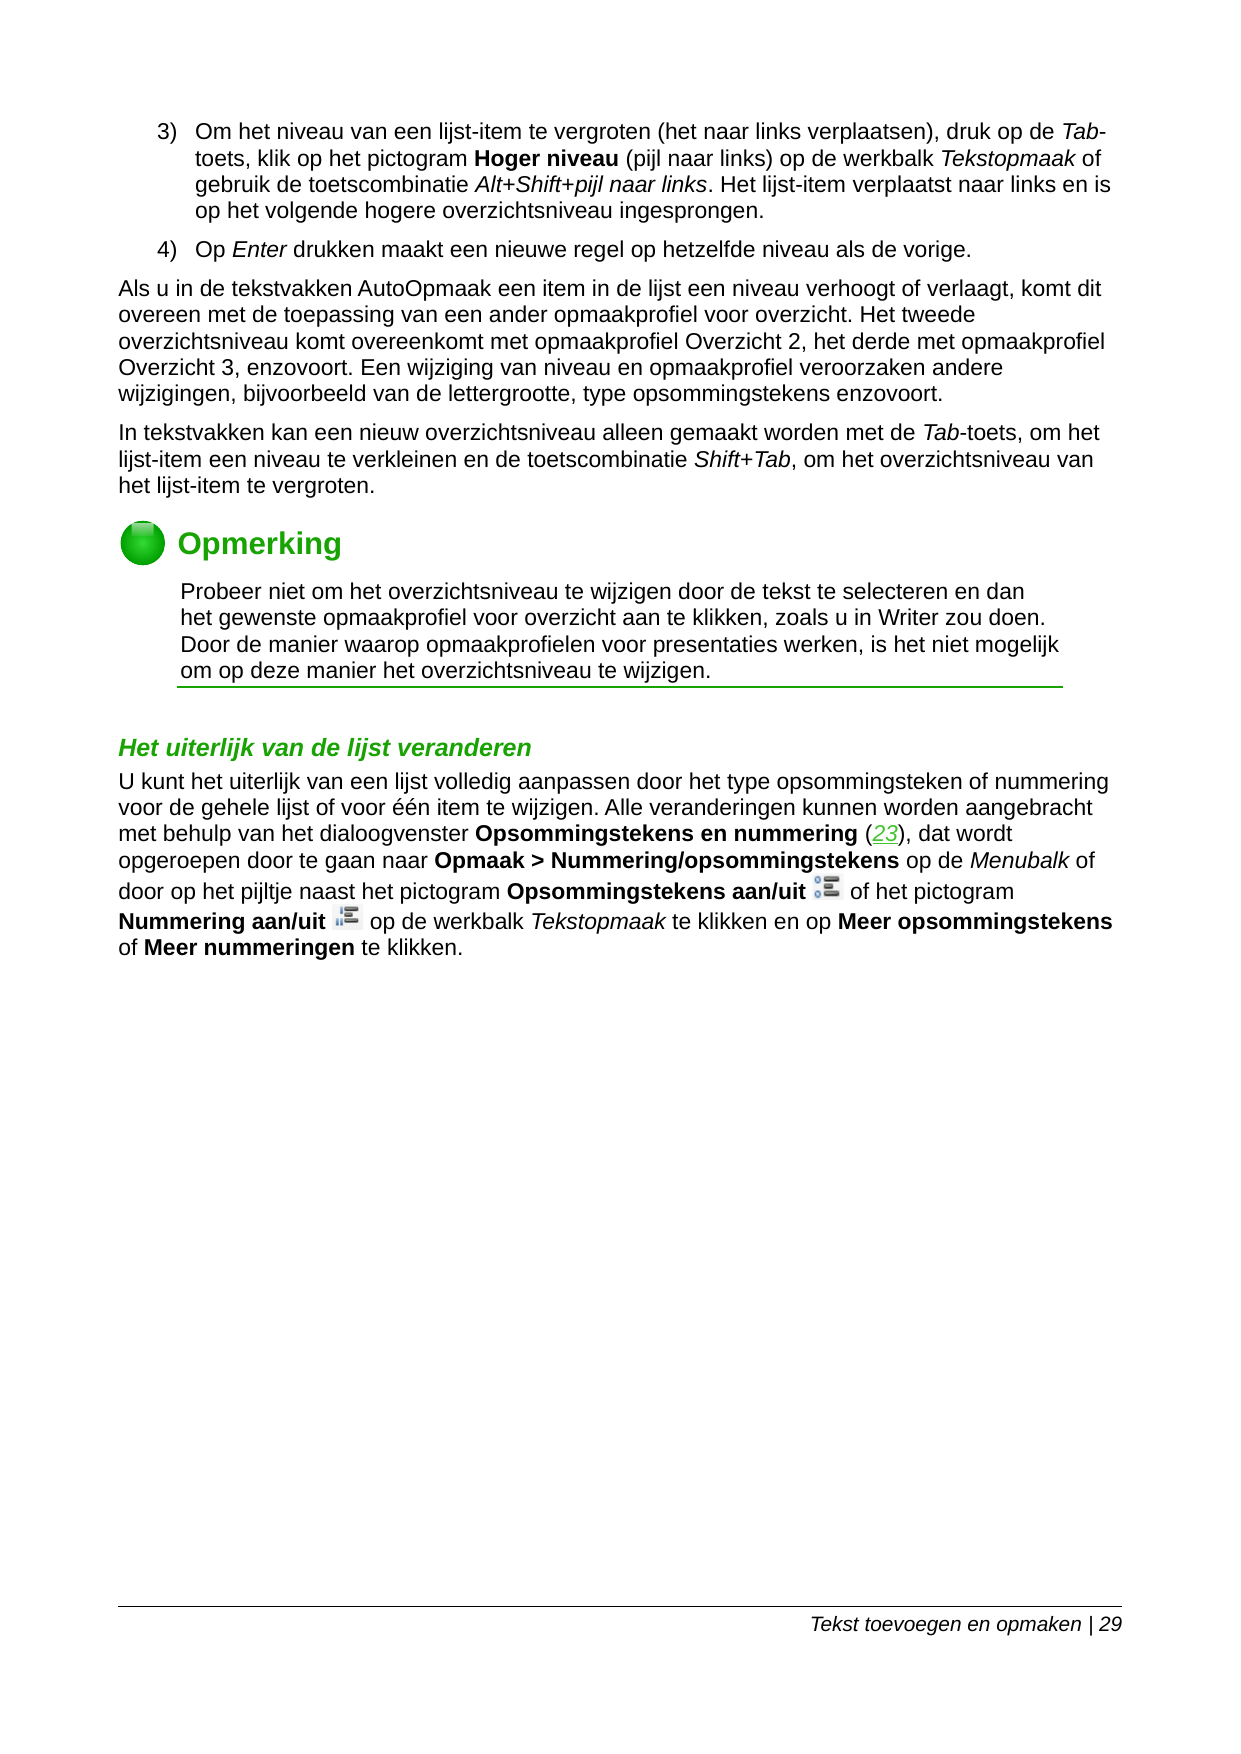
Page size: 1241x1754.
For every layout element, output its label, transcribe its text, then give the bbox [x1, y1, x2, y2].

text Probeer niet om het overzichtsniveau te wijzigen door de tekst te selecteren en dan het gewenste opmaakprofiel voor overzicht aan te klikken, zoals u in Writer zou doen. Door de manier waarop opmaakprofielen voor presentaties werken, is het niet mogelijk om op deze manier het overzichtsniveau te wijzigen. [177, 575, 1063, 686]
picture [332, 904, 364, 930]
text U kunt het uiterlijk van een lijst volledig aanpassen door het type opsommingsteken of nummering voor de gehele lijst of voor één item te wijzigen. Alle veranderingen kunnen worden aangebracht met behulp van het dialoogvenster Opsommingstekens en nummering (Afbeelding 23), dat wordt opgeroepen door te gaan naar Opmaak > Nummering/opsommingstekens op de Menubalk of door op het pijltje naast het pictogram Opsommingstekens aan/uit of het pictogram Nummering aan/uit op de werkbalk Tekstopmaak te klikken en op Meer opsommingstekens of Meer nummeringen te klikken. [118, 768, 1122, 961]
text Als u in de tekstvakken AutoOpmaak een item in de lijst een niveau verhoogt of verlaagt, komt dit overeen met de toepassing van een ander opmaakprofiel voor overzicht. Het tweede overzichtsniveau komt overeenkomt met opmaakprofiel Overzicht 2, het derde met opmaakprofiel Overzicht 3, enzovoort. Een wijziging van niveau en opmaakprofiel veroorzaken andere wijzigingen, bijvoorbeeld van de lettergrootte, type opsommingstekens enzovoort. [118, 275, 1122, 407]
list Om het niveau van een lijst-item te vergroten (het naar links verplaatsen), druk op de Tab-toets, klik op het pictogram Hoger niveau (pijl naar links) op de werkbalk Tekstopmaak of gebruik de toetscombinatie Alt+Shift+pijl naar links. Het lijst-item verplaatst naar links en is op het volgende hogere overzichtsniveau ingesprongen. [177, 118, 1122, 223]
subtitle Het uiterlijk van de lijst veranderen [118, 732, 1122, 761]
picture [812, 873, 844, 900]
text In tekstvakken kan een nieuw overzichtsniveau alleen gemaakt worden met de Tab-toets, om het lijst-item een niveau te verkleinen en de toetscombinatie Shift+Tab, om het overzichtsniveau van het lijst-item te vergroten. [118, 419, 1122, 498]
subtitle Opmerking [118, 518, 1122, 568]
list Op Enter drukken maakt een nieuwe regel op hetzelfde niveau als de vorige. [177, 236, 1122, 262]
